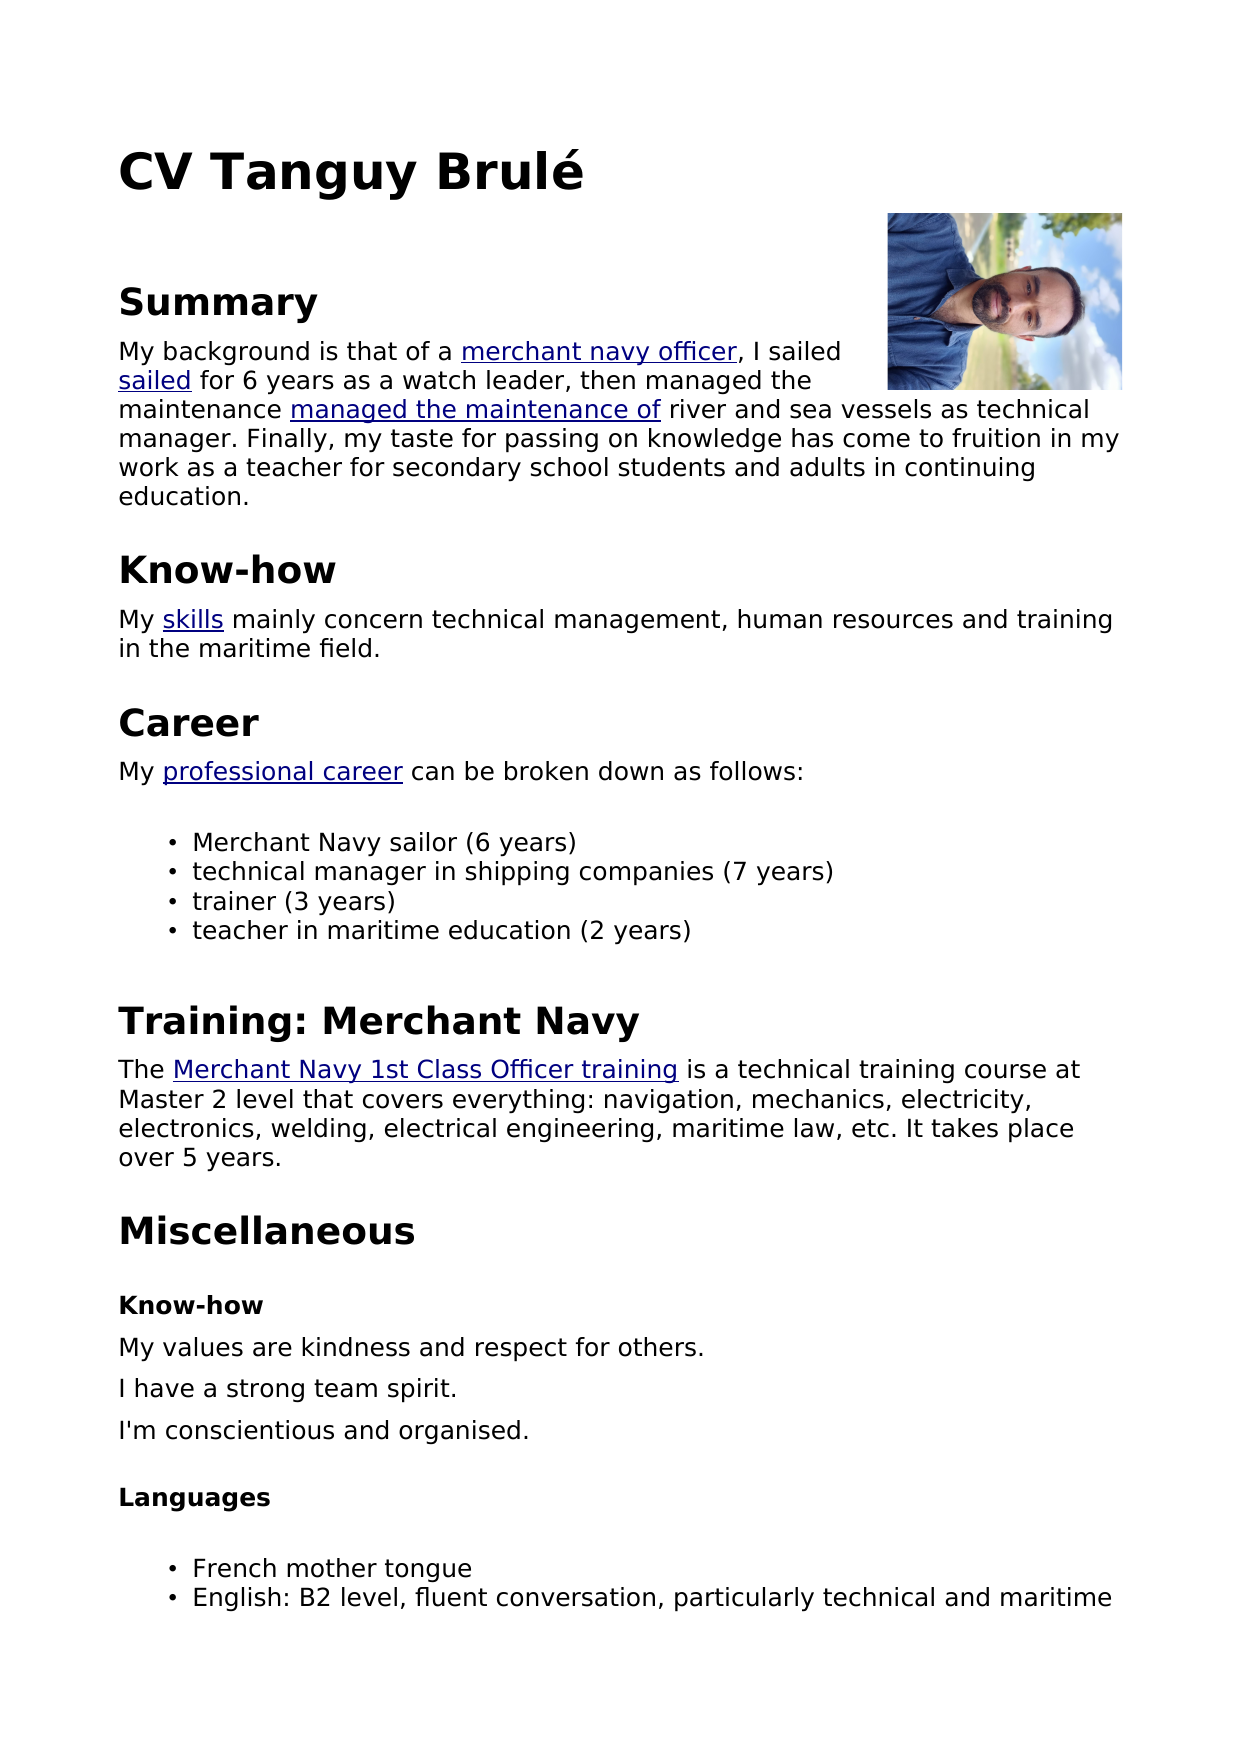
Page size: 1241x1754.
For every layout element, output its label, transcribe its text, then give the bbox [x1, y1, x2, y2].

subtitle Languages [118, 1483, 1122, 1512]
subtitle Know-how [118, 1291, 1122, 1320]
list English: B2 level, fluent conversation, particularly technical and maritime [177, 1583, 1122, 1612]
subtitle Miscellaneous [118, 1210, 1122, 1253]
text My values are kindness and respect for others. [118, 1333, 1122, 1362]
text My skills mainly concern technical management, human resources and training in the maritime field. [118, 605, 1122, 664]
list Merchant Navy sailor (6 years) [177, 828, 1122, 858]
list technical manager in shipping companies (7 years) [177, 858, 1122, 887]
text My background is that of a merchant navy officer, I sailed sailed for 6 years as a watch leader, then managed the maintenance managed the maintenance of river and sea vessels as technical manager. Finally, my taste for passing on knowledge has come to fruition in my work as a teacher for secondary school students and adults in continuing education. [118, 337, 1122, 512]
list trainer (3 years) [177, 887, 1122, 916]
text I have a strong team spirit. [118, 1374, 1122, 1403]
subtitle CV Tanguy Brulé [118, 143, 1122, 201]
text My professional career can be broken down as follows: [118, 757, 1122, 786]
subtitle Career [118, 701, 1122, 745]
picture [887, 213, 1123, 390]
text The Merchant Navy 1st Class Officer training is a technical training course at Master 2 level that covers everything: navigation, mechanics, electricity, electronics, welding, electrical engineering, maritime law, etc. It takes place over 5 years. [118, 1056, 1122, 1172]
subtitle Know-how [118, 549, 1122, 593]
list teacher in maritime education (2 years) [177, 916, 1122, 945]
text I'm conscientious and organised. [118, 1416, 1122, 1445]
subtitle Training: Merchant Navy [118, 999, 1122, 1043]
subtitle Summary [118, 281, 887, 324]
list French mother tongue [177, 1554, 1122, 1583]
